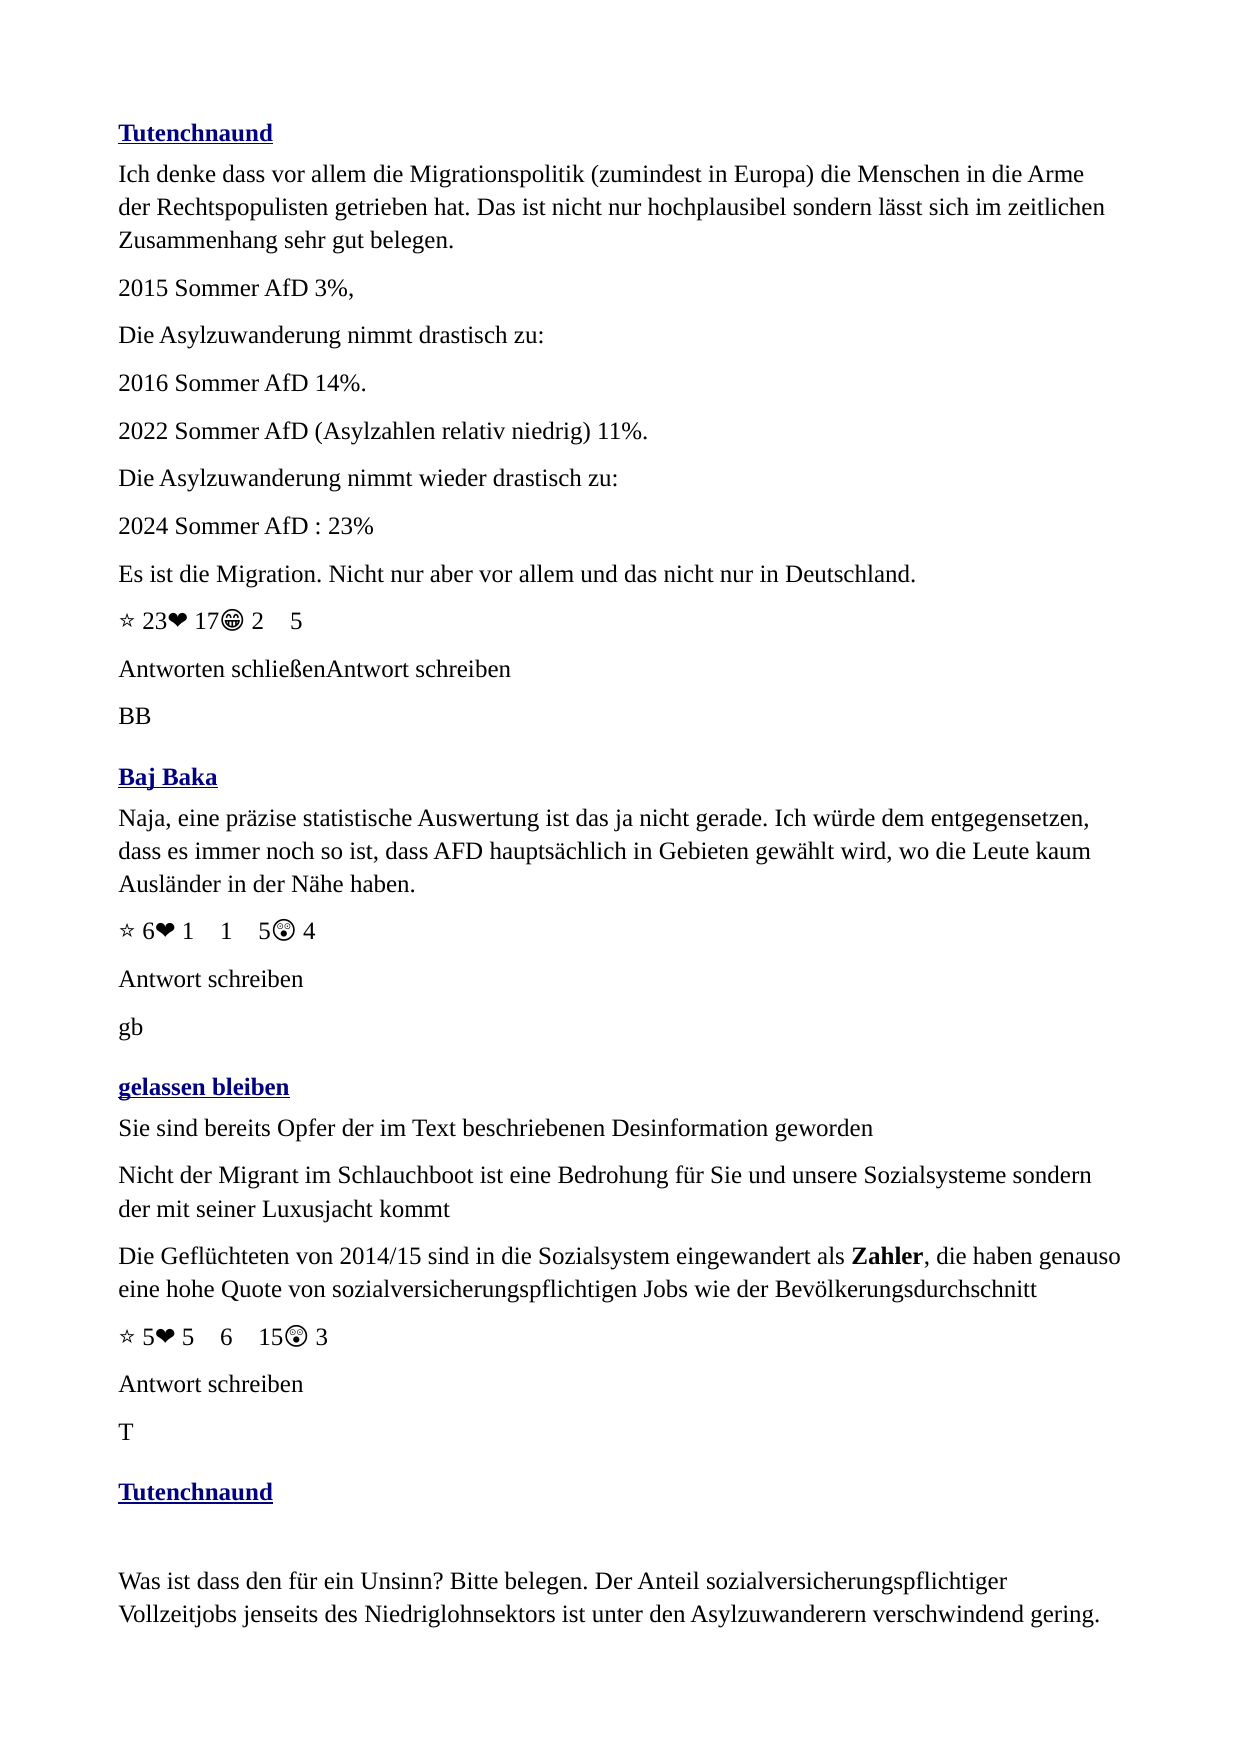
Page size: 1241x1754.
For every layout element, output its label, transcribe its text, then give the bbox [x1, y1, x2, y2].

subtitle Tutenchnaund [118, 1477, 1122, 1506]
text Nicht der Migrant im Schlauchboot ist eine Bedrohung für Sie und unsere Sozialsysteme sondern der mit seiner Luxusjacht kommt [118, 1161, 1122, 1222]
text gb [118, 1012, 1122, 1040]
text Antwort schreiben [118, 964, 1122, 993]
text Die Geflüchteten von 2014/15 sind in die Sozialsystem eingewandert als Zahler, die haben genauso eine hohe Quote von sozialversicherungspflichtigen Jobs wie der Bevölkerungsdurchschnitt [118, 1241, 1122, 1303]
subtitle Baj Baka [118, 762, 1122, 790]
text BB [118, 701, 1122, 730]
text 2024 Sommer AfD : 23% [118, 511, 1122, 540]
text Es ist die Migration. Nicht nur aber vor allem und das nicht nur in Deutschland. [118, 559, 1122, 587]
text 2015 Sommer AfD 3%, [118, 273, 1122, 302]
subtitle Tutenchnaund [118, 118, 1122, 147]
text 2016 Sommer AfD 14%. [118, 368, 1122, 397]
text Die Asylzuwanderung nimmt drastisch zu: [118, 321, 1122, 349]
text T [118, 1417, 1122, 1446]
subtitle gelassen bleiben [118, 1072, 1122, 1101]
text ⭐️ 5❤️ 5🙁 6🤨 15😲 3 [118, 1322, 1122, 1351]
text Antwort schreiben [118, 1369, 1122, 1398]
text Ich denke dass vor allem die Migrationspolitik (zumindest in Europa) die Menschen in die Arme der Rechtspopulisten getrieben hat. Das ist nicht nur hochplausibel sondern lässt sich im zeitlichen Zusammenhang sehr gut belegen. [118, 159, 1122, 254]
text Sie sind bereits Opfer der im Text beschriebenen Desinformation geworden [118, 1113, 1122, 1142]
text Antworten schließenAntwort schreiben [118, 654, 1122, 683]
text Die Asylzuwanderung nimmt wieder drastisch zu: [118, 463, 1122, 492]
text Was ist dass den für ein Unsinn? Bitte belegen. Der Anteil sozialversicherungspflichtiger Vollzeitjobs jenseits des Niedriglohnsektors ist unter den Asylzuwanderern verschwindend gering. [118, 1566, 1122, 1628]
text 2022 Sommer AfD (Asylzahlen relativ niedrig) 11%. [118, 416, 1122, 444]
text Naja, eine präzise statistische Auswertung ist das ja nicht gerade. Ich würde dem entgegensetzen, dass es immer noch so ist, dass AFD hauptsächlich in Gebieten gewählt wird, wo die Leute kaum Ausländer in der Nähe haben. [118, 803, 1122, 898]
text ⭐️ 23❤️ 17😁 2🤨 5 [118, 606, 1122, 635]
text ⭐️ 6❤️ 1🙁 1🤨 5😲 4 [118, 916, 1122, 945]
